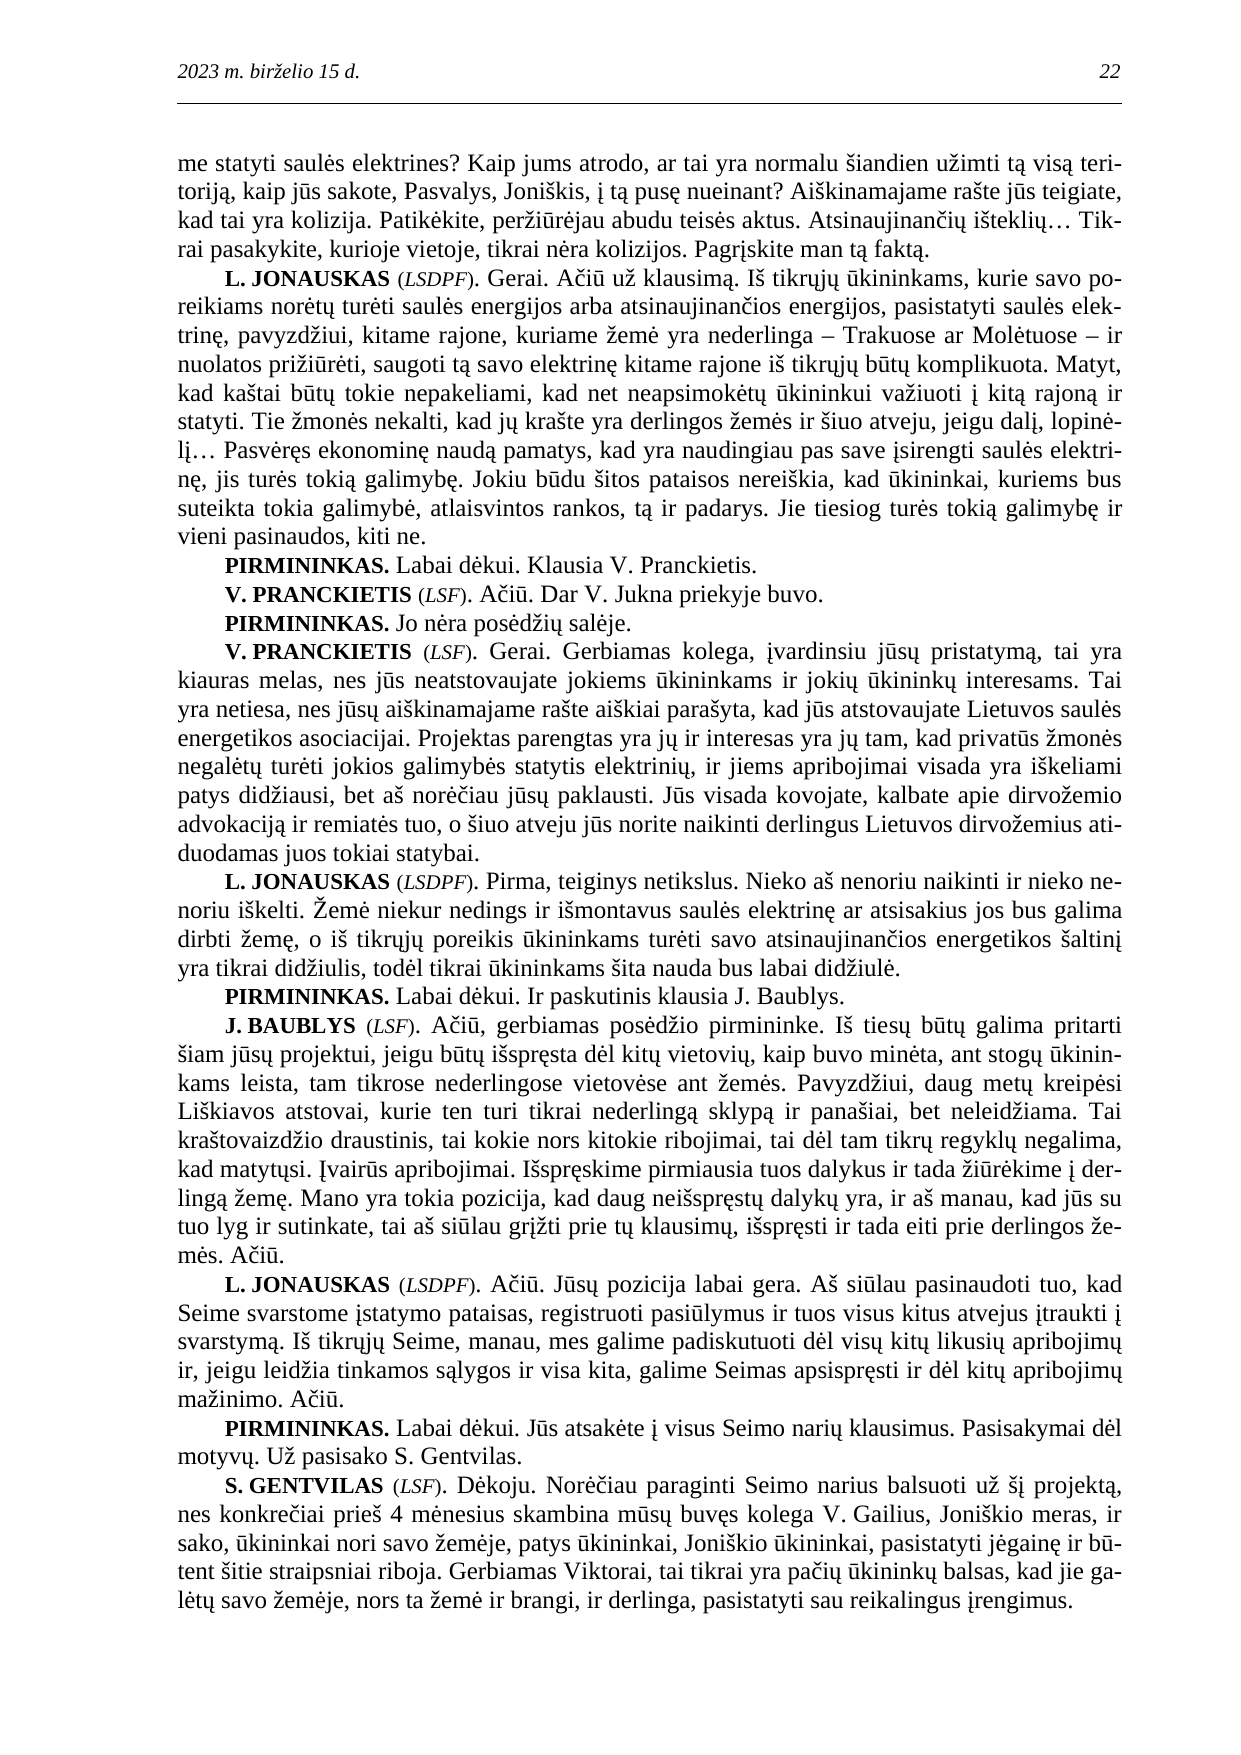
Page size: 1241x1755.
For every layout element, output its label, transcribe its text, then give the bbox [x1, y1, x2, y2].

text PIRMININKAS. La­bai dė­kui. Ir pas­ku­ti­nis klau­sia J. Baub­lys. [177, 981, 1122, 1010]
text L. JONAUSKAS (LSDPF). Ge­rai. Ačiū už klau­si­mą. Iš tik­rų­jų ūki­nin­kams, ku­rie sa­vo po­rei­kiams no­rė­tų tu­rė­ti sau­lės ener­gi­jos ar­ba at­si­nau­ji­nan­čios ener­gi­jos, pa­si­sta­ty­ti sau­lės elek­tri­nę, pa­vyz­džiui, ki­ta­me ra­jo­ne, ku­ria­me že­mė yra ne­der­lin­ga – Tra­kuo­se ar Mo­lė­tuo­se – ir nuo­la­tos pri­žiū­rė­ti, sau­go­ti tą sa­vo elek­tri­nę ki­ta­me ra­jo­ne iš tik­rų­jų bū­tų kom­pli­kuo­ta. Ma­tyt, kad kaš­tai bū­tų to­kie ne­pa­ke­lia­mi, kad net ne­ap­si­mo­kė­tų ūki­nin­kui va­žiuo­ti į ki­tą ra­jo­ną ir sta­ty­ti. Tie žmo­nės ne­kal­ti, kad jų kraš­te yra der­lin­gos že­mės ir šiuo at­ve­ju, jei­gu da­lį, lo­pi­nė­lį… Pa­svė­ręs eko­no­mi­nę nau­dą pa­ma­tys, kad yra nau­din­giau pas sa­ve įsi­reng­ti sau­lės elek­tri­nę, jis tu­rės to­kią ga­li­my­bę. Jo­kiu bū­du ši­tos pa­tai­sos ne­reiš­kia, kad ūki­nin­kai, ku­riems bus su­teik­ta to­kia ga­li­my­bė, at­lais­vin­tos ran­kos, tą ir pa­da­rys. Jie tie­siog tu­rės to­kią ga­li­my­bę ir vie­ni pa­si­nau­dos, ki­ti ne. [177, 263, 1122, 550]
text J. BAUBLYS (LSF). Ačiū, ger­bia­mas po­sė­džio pir­mi­nin­ke. Iš tie­sų bū­tų ga­li­ma pri­tar­ti šiam jū­sų pro­jek­tui, jei­gu bū­tų iš­spręs­ta dėl ki­tų vie­to­vių, kaip bu­vo mi­nė­ta, ant sto­gų ūki­nin­kams leis­ta, tam tik­ro­se ne­der­lin­go­se vie­to­vė­se ant že­mės. Pa­vyz­džiui, daug me­tų krei­pė­si Liš­kia­vos at­sto­vai, ku­rie ten tu­ri tik­rai ne­der­lin­gą skly­pą ir pa­na­šiai, bet ne­lei­džia­ma. Tai kraš­to­vaiz­džio draus­ti­nis, tai ko­kie nors ki­to­kie ri­bo­ji­mai, tai dėl tam tik­rų re­gyk­lų ne­ga­li­ma, kad ma­ty­tų­si. Įvai­rūs ap­ri­bo­ji­mai. Iš­spręs­ki­me pir­miau­sia tuos da­ly­kus ir ta­da žiū­rė­ki­me į der­lin­gą že­mę. Ma­no yra to­kia po­zi­ci­ja, kad daug ne­iš­spręs­tų da­ly­kų yra, ir aš ma­nau, kad jūs su tuo lyg ir su­tin­ka­te, tai aš siū­lau grįž­ti prie tų klau­si­mų, iš­spręs­ti ir ta­da ei­ti prie der­lin­gos že­mės. Ačiū. [177, 1010, 1122, 1269]
text PIRMININKAS. La­bai dė­kui. Klau­sia V. Pranc­kie­tis. [177, 550, 1122, 579]
text S. GENTVILAS (LSF). Dė­ko­ju. No­rė­čiau pa­ra­gin­ti Sei­mo na­rius bal­suo­ti už šį pro­jek­tą, nes kon­kre­čiai prieš 4 mė­ne­sius skam­bi­na mū­sų bu­vęs ko­le­ga V. Gai­lius, Jo­niš­kio me­ras, ir sa­ko, ūki­nin­kai no­ri sa­vo že­mė­je, pa­tys ūki­nin­kai, Jo­niš­kio ūki­nin­kai, pa­si­sta­ty­ti jė­gai­nę ir bū­tent ši­tie straips­niai ri­bo­ja. Ger­bia­mas Vik­to­rai, tai tik­rai yra pa­čių ūki­nin­kų bal­sas, kad jie ga­lė­tų sa­vo že­mė­je, nors ta že­mė ir bran­gi, ir der­lin­ga, pa­si­sta­ty­ti sau rei­ka­lin­gus įren­gi­mus. [177, 1470, 1122, 1614]
text me sta­ty­ti sau­lės elek­tri­nes? Kaip jums at­ro­do, ar tai yra nor­ma­lu šian­dien už­im­ti tą vi­są te­ri­to­ri­ją, kaip jūs sa­ko­te, Pa­sva­lys, Jo­niš­kis, į tą pu­sę nu­ei­nant? Aiš­ki­na­ma­ja­me raš­te jūs tei­gia­te, kad tai yra ko­li­zi­ja. Pa­ti­kė­ki­te, per­žiū­rė­jau abu­du tei­sės ak­tus. At­si­nau­ji­nan­čių iš­tek­lių… Tik­rai pa­sa­ky­ki­te, ku­rio­je vie­to­je, tik­rai nė­ra ko­li­zi­jos. Pa­grįs­ki­te man tą fak­tą. [177, 148, 1122, 263]
text PIRMININKAS. Jo nė­ra po­sė­džių sa­lė­je. [177, 608, 1122, 636]
text L. JONAUSKAS (LSDPF). Pir­ma, tei­gi­nys ne­tiks­lus. Nie­ko aš ne­no­riu nai­kin­ti ir nie­ko ne­no­riu iš­kel­ti. Že­mė nie­kur ne­dings ir iš­mon­ta­vus sau­lės elek­tri­nę ar at­si­sa­kius jos bus ga­li­ma dirb­ti že­mę, o iš tik­rų­jų po­rei­kis ūki­nin­kams tu­rė­ti sa­vo at­si­nau­ji­nan­čios ener­ge­ti­kos šal­ti­nį yra tik­rai di­džiu­lis, to­dėl tik­rai ūki­nin­kams ši­ta nau­da bus la­bai di­džiu­lė. [177, 866, 1122, 981]
text V. PRANCKIETIS (LSF). Ačiū. Dar V. Juk­na prie­ky­je bu­vo. [177, 579, 1122, 608]
text PIRMININKAS. La­bai dė­kui. Jūs at­sa­kė­te į vi­sus Sei­mo na­rių klau­si­mus. Pa­si­sa­ky­mai dėl mo­ty­vų. Už pa­si­sa­ko S. Gent­vi­las. [177, 1413, 1122, 1470]
text L. JONAUSKAS (LSDPF). Ačiū. Jū­sų po­zi­ci­ja la­bai ge­ra. Aš siū­lau pa­si­nau­do­ti tuo, kad Sei­me svars­to­me įsta­ty­mo pa­tai­sas, re­gist­ruo­ti pa­siū­ly­mus ir tuos vi­sus ki­tus at­ve­jus įtrauk­ti į svars­ty­mą. Iš tik­rų­jų Sei­me, ma­nau, mes ga­li­me pa­dis­ku­tuo­ti dėl vi­sų ki­tų li­ku­sių ap­ri­bo­ji­mų ir, jei­gu lei­džia tin­ka­mos są­ly­gos ir vi­sa ki­ta, ga­li­me Sei­mas ap­si­spręs­ti ir dėl ki­tų ap­ri­bo­ji­mų ma­ži­ni­mo. Ačiū. [177, 1269, 1122, 1413]
text V. PRANCKIETIS (LSF). Ge­rai. Ger­bia­mas ko­le­ga, įvar­din­siu jū­sų pri­sta­ty­mą, tai yra kiau­ras me­las, nes jūs ne­at­sto­vau­ja­te jo­kiems ūki­nin­kams ir jo­kių ūki­nin­kų in­te­re­sams. Tai yra ne­tie­sa, nes jū­sų aiš­ki­na­ma­ja­me raš­te aiš­kiai pa­ra­šy­ta, kad jūs at­sto­vau­ja­te Lie­tu­vos sau­lės ener­ge­ti­kos aso­cia­ci­jai. Pro­jek­tas pa­reng­tas yra jų ir in­te­re­sas yra jų tam, kad pri­va­tūs žmo­nės ne­ga­lė­tų tu­rė­ti jo­kios ga­li­my­bės sta­ty­tis elek­tri­nių, ir jiems ap­ri­bo­ji­mai vi­sa­da yra iš­ke­lia­mi pa­tys di­džiau­si, bet aš no­rė­čiau jū­sų pa­klaus­ti. Jūs vi­sa­da ko­vo­ja­te, kal­ba­te apie dir­vo­že­mio ad­vo­ka­ci­ją ir re­mia­tės tuo, o šiuo at­ve­ju jūs no­ri­te nai­kin­ti der­lin­gus Lie­tu­vos dir­vo­že­mius ati­duo­da­mas juos to­kiai sta­ty­bai. [177, 636, 1122, 866]
